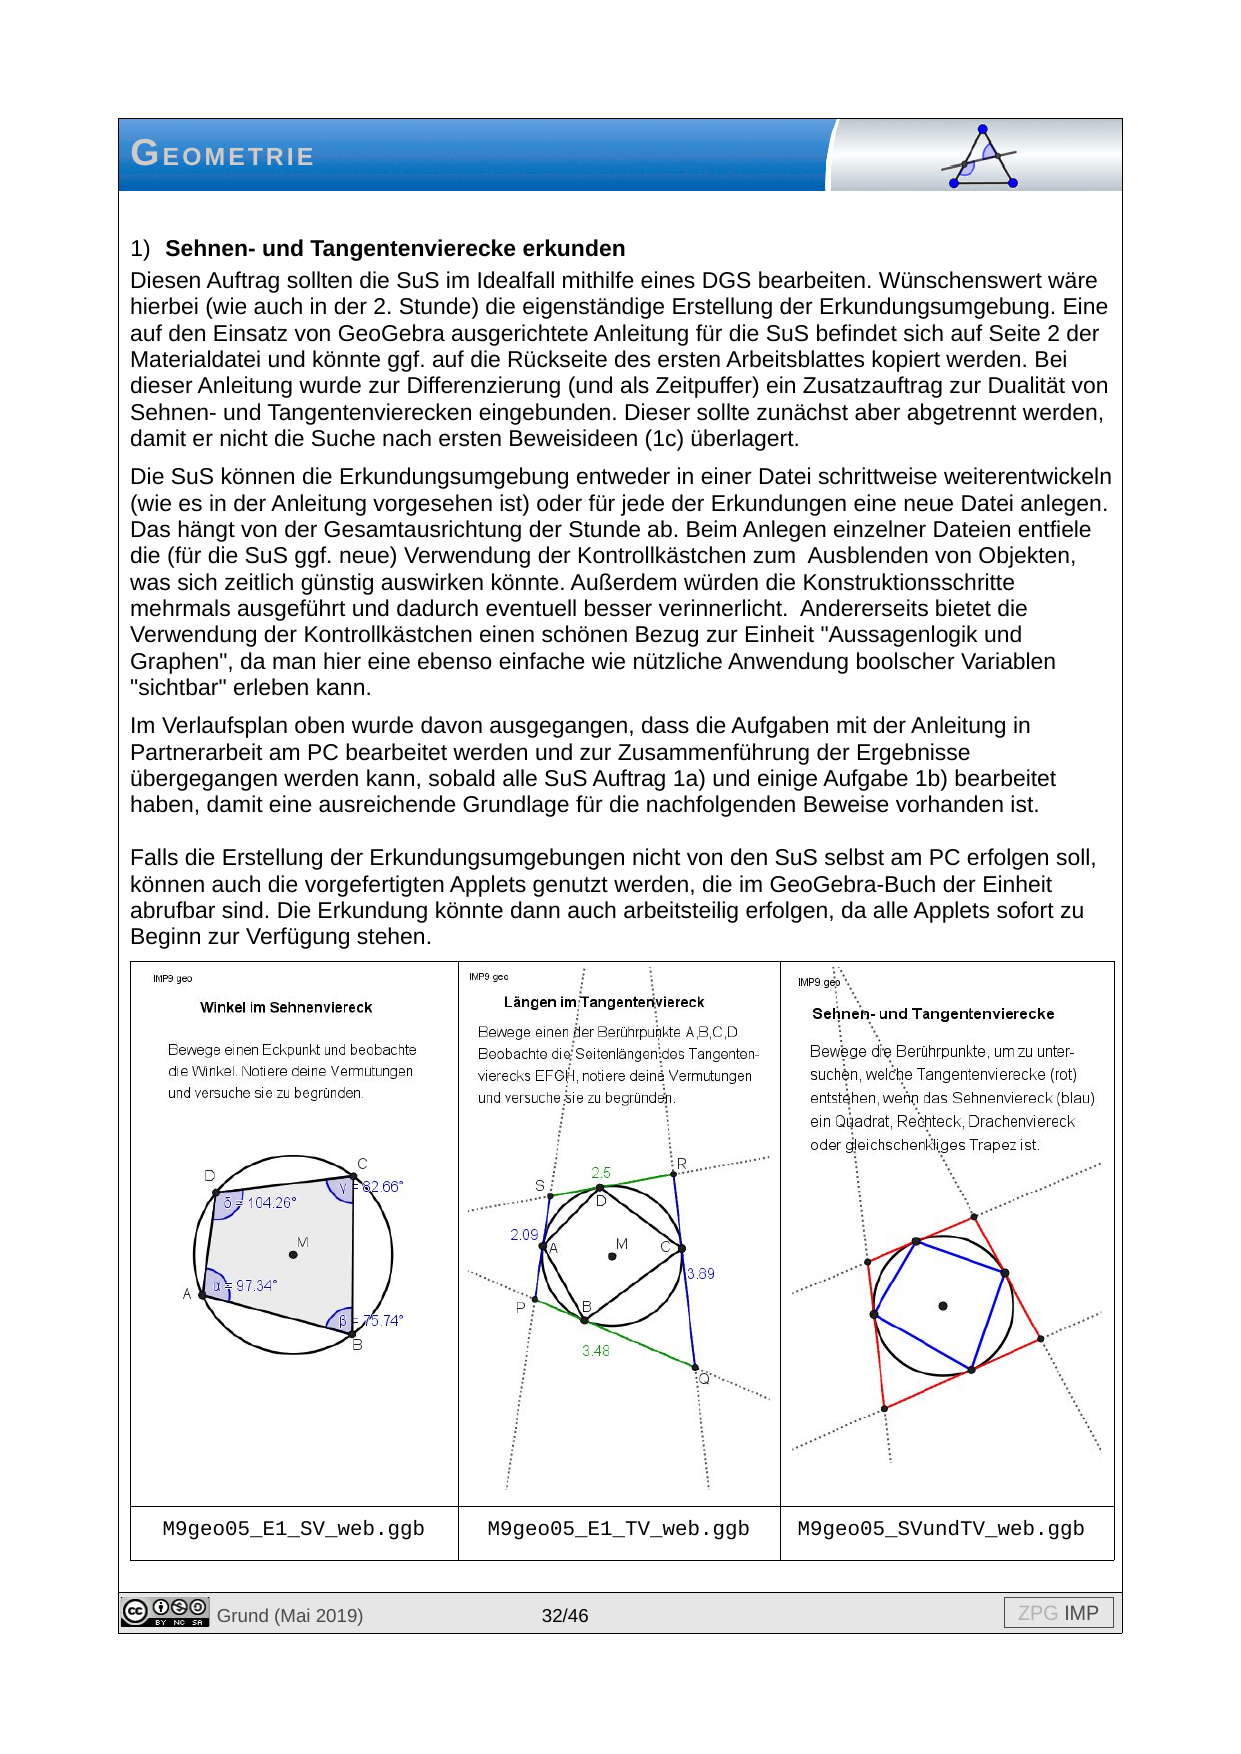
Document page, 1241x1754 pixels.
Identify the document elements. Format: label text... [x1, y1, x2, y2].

picture [119, 119, 1122, 191]
list Sehnen- und Tangentenvierecke erkunden [130, 235, 1122, 261]
list Diesen Auftrag sollten die SuS im Idealfall mithilfe eines DGS bearbeiten. Wünschenswert wäre hierbei (wie auch in der 2. Stunde) die eigenständige Erstellung der Erkundungsumgebung. Eine auf den Einsatz von GeoGebra ausgerichtete Anleitung für die SuS befindet sich auf Seite 2 der Materialdatei und könnte ggf. auf die Rückseite des ersten Arbeitsblattes kopiert werden. Bei dieser Anleitung wurde zur Differenzierung (und als Zeitpuffer) ein Zusatzauftrag zur Dualität von Sehnen- und Tangentenvierecken eingebunden. Dieser sollte zunächst aber abgetrennt werden, damit er nicht die Suche nach ersten Beweisideen (1c) überlagert. [130, 267, 1122, 451]
table_cell M9geo05_E1_TV_web.ggb [459, 1507, 780, 1559]
picture [150, 967, 437, 1445]
table_cell M9geo05_SVundTV_web.ggb [781, 1507, 1114, 1559]
table_header [131, 962, 458, 967]
table_header [437, 968, 458, 1444]
table_cell M9geo05_E1_SV_web.ggb [131, 1507, 458, 1559]
picture [120, 1597, 210, 1627]
table_header [459, 968, 467, 1489]
picture [792, 967, 1102, 1463]
table_header [781, 968, 1114, 1506]
table_header [781, 962, 1114, 967]
table_header [131, 968, 150, 1444]
table_header [770, 968, 780, 1489]
picture [467, 967, 770, 1490]
list Im Verlaufsplan oben wurde davon ausgegangen, dass die Aufgaben mit der Anleitung in Partnerarbeit am PC bearbeitet werden und zur Zusammenführung der Ergebnisse übergegangen werden kann, sobald alle SuS Auftrag 1a) und einige Aufgabe 1b) bearbeitet haben, damit eine ausreichende Grundlage für die nachfolgenden Beweise vorhanden ist. Falls die Erstellung der Erkundungsumgebungen nicht von den SuS selbst am PC erfolgen soll, können auch die vorgefertigten Applets genutzt werden, die im GeoGebra-Buch der Einheit abrufbar sind. Die Erkundung könnte dann auch arbeitsteilig erfolgen, da alle Applets sofort zu Beginn zur Verfügung stehen. [130, 712, 1122, 949]
list Die SuS können die Erkundungsumgebung entweder in einer Datei schrittweise weiterentwickeln (wie es in der Anleitung vorgesehen ist) oder für jede der Erkundungen eine neue Datei anlegen. Das hängt von der Gesamtausrichtung der Stunde ab. Beim Anlegen einzelner Dateien entfiele die (für die SuS ggf. neue) Verwendung der Kontrollkästchen zum Ausblenden von Objekten, was sich zeitlich günstig auswirken könnte. Außerdem würden die Konstruktionsschritte mehrmals ausgeführt und dadurch eventuell besser verinnerlicht. Andererseits bietet die Verwendung der Kontrollkästchen einen schönen Bezug zur Einheit "Aussagenlogik und Graphen", da man hier eine ebenso einfache wie nützliche Anwendung boolscher Variablen "sichtbar" erleben kann. [130, 463, 1122, 701]
table_header [131, 1445, 458, 1506]
table_header [459, 1490, 780, 1506]
table_header [459, 962, 780, 967]
